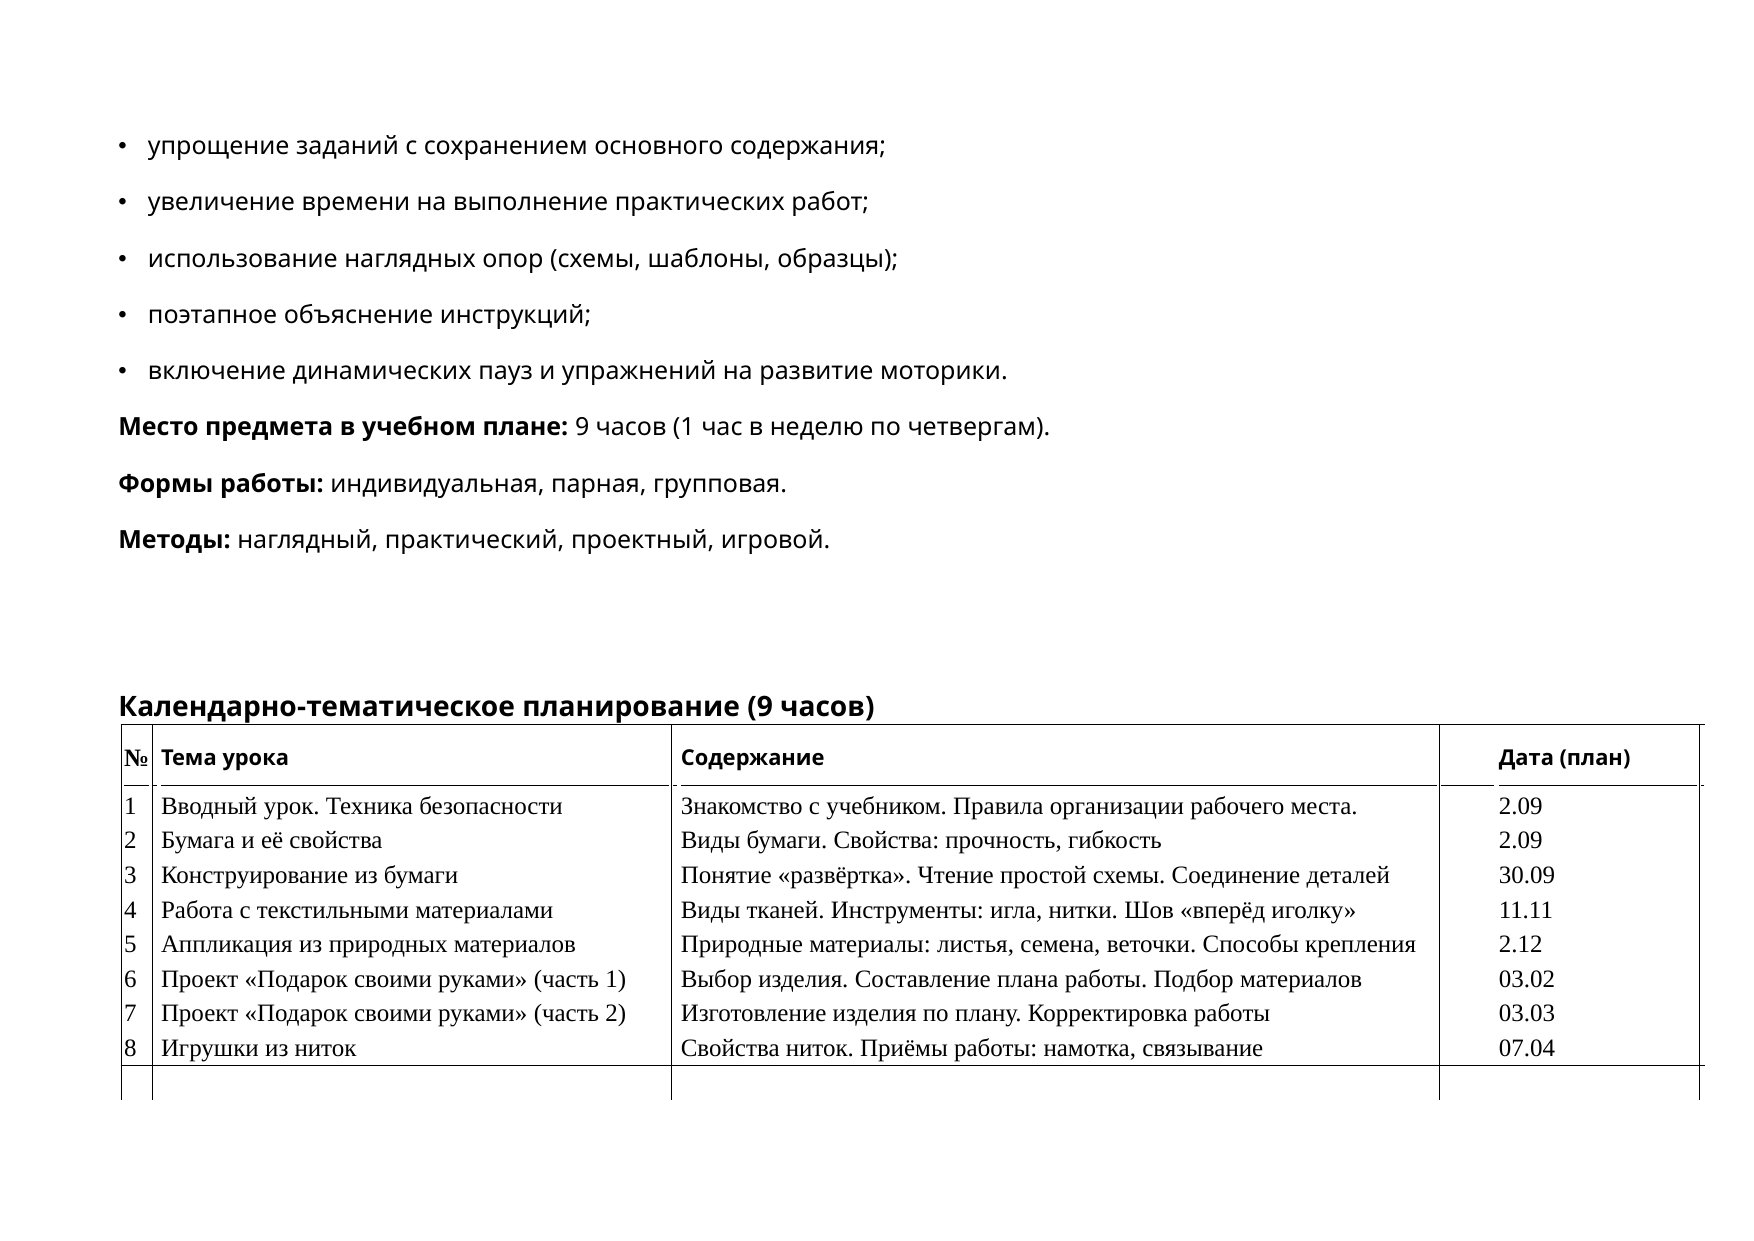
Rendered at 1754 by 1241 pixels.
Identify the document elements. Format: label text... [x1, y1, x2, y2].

table_header [153, 725, 158, 788]
table_cell Знакомство с учебником. Правила организации рабочего места. [678, 788, 1439, 823]
table_cell 30.09 [1496, 857, 1699, 892]
subtitle Календарно‑тематическое планирование (9 часов) [118, 681, 1561, 724]
table_cell [158, 1066, 671, 1100]
list использование наглядных опор (схемы, шаблоны, образцы); [118, 231, 1561, 274]
table_cell Игрушки из ниток [158, 1030, 671, 1065]
table_cell 07.04 [1496, 1030, 1699, 1065]
list упрощение заданий с сохранением основного содержания; [118, 118, 1561, 162]
table_cell [153, 788, 158, 823]
table_cell [672, 892, 678, 926]
table_cell [153, 823, 158, 857]
table_cell 1 [122, 788, 152, 823]
table_cell Понятие «развёртка». Чтение простой схемы. Соединение деталей [678, 857, 1439, 892]
table_cell Проект «Подарок своими руками» (часть 2) [158, 996, 671, 1030]
table_cell [1700, 1066, 1705, 1100]
table_cell [1700, 1030, 1705, 1065]
table_cell [1700, 926, 1705, 961]
table_header [672, 725, 678, 788]
table_cell 4 [122, 892, 152, 926]
table_header [1700, 725, 1705, 788]
table_cell Выбор изделия. Составление плана работы. Подбор материалов [678, 961, 1439, 996]
table_cell [1440, 788, 1496, 823]
table_cell [1440, 823, 1496, 857]
table_cell 6 [122, 961, 152, 996]
table_cell Работа с текстильными материалами [158, 892, 671, 926]
table_cell [1440, 892, 1496, 926]
table_cell [672, 788, 678, 823]
table_cell 7 [122, 996, 152, 1030]
table_cell [1700, 857, 1705, 892]
table_cell Конструирование из бумаги [158, 857, 671, 892]
table_cell [672, 926, 678, 961]
list включение динамических пауз и упражнений на развитие моторики. [118, 343, 1561, 387]
table_cell Проект «Подарок своими руками» (часть 1) [158, 961, 671, 996]
text Методы: наглядный, практический, проектный, игровой. [118, 512, 1561, 556]
table_cell [1440, 996, 1496, 1030]
table_cell [1496, 1066, 1699, 1100]
table_cell [122, 1066, 152, 1100]
table_cell [672, 1066, 678, 1100]
list поэтапное объяснение инструкций; [118, 287, 1561, 331]
table_cell [1700, 823, 1705, 857]
table_cell [672, 961, 678, 996]
table_cell 11.11 [1496, 892, 1699, 926]
table_cell 5 [122, 926, 152, 961]
table_cell [1700, 788, 1705, 823]
table_cell Природные материалы: листья, семена, веточки. Способы крепления [678, 926, 1439, 961]
table_cell [1700, 996, 1705, 1030]
table_cell [153, 961, 158, 996]
table_cell 2.09 [1496, 823, 1699, 857]
table_header Дата (план) [1496, 725, 1699, 788]
table_cell [1440, 1030, 1496, 1065]
table_cell [153, 857, 158, 892]
table_cell [672, 857, 678, 892]
table_cell [1440, 961, 1496, 996]
table_cell Виды тканей. Инструменты: игла, нитки. Шов «вперёд иголку» [678, 892, 1439, 926]
table_cell [153, 892, 158, 926]
table_cell 03.02 [1496, 961, 1699, 996]
table_cell [153, 996, 158, 1030]
table_cell 8 [122, 1030, 152, 1065]
table_cell [1700, 961, 1705, 996]
table_header Тема урока [158, 725, 671, 788]
table_header [1440, 725, 1496, 788]
table_cell [1440, 857, 1496, 892]
table_cell Свойства ниток. Приёмы работы: намотка, связывание [678, 1030, 1439, 1065]
table_cell 03.03 [1496, 996, 1699, 1030]
table_cell [153, 1030, 158, 1065]
table_cell [672, 996, 678, 1030]
table_cell Изготовление изделия по плану. Корректировка работы [678, 996, 1439, 1030]
table_cell [1440, 926, 1496, 961]
table_cell 2.09 [1496, 788, 1699, 823]
table_cell [678, 1066, 1439, 1100]
table_cell 2 [122, 823, 152, 857]
table_cell [1700, 892, 1705, 926]
table_cell 3 [122, 857, 152, 892]
table_cell Бумага и её свойства [158, 823, 671, 857]
table_cell [153, 1066, 158, 1100]
text Формы работы: индивидуальная, парная, групповая. [118, 456, 1561, 499]
table_cell Аппликация из природных материалов [158, 926, 671, 961]
table_cell [672, 823, 678, 857]
table_header № [122, 725, 152, 788]
table_cell [153, 926, 158, 961]
table_cell Вводный урок. Техника безопасности [158, 788, 671, 823]
table_cell [1440, 1066, 1496, 1100]
text Место предмета в учебном плане: 9 часов (1 час в неделю по четвергам). [118, 399, 1561, 443]
table_cell Виды бумаги. Свойства: прочность, гибкость [678, 823, 1439, 857]
table_cell [672, 1030, 678, 1065]
table_header Содержание [678, 725, 1439, 788]
list увеличение времени на выполнение практических работ; [118, 174, 1561, 218]
table_cell 2.12 [1496, 926, 1699, 961]
